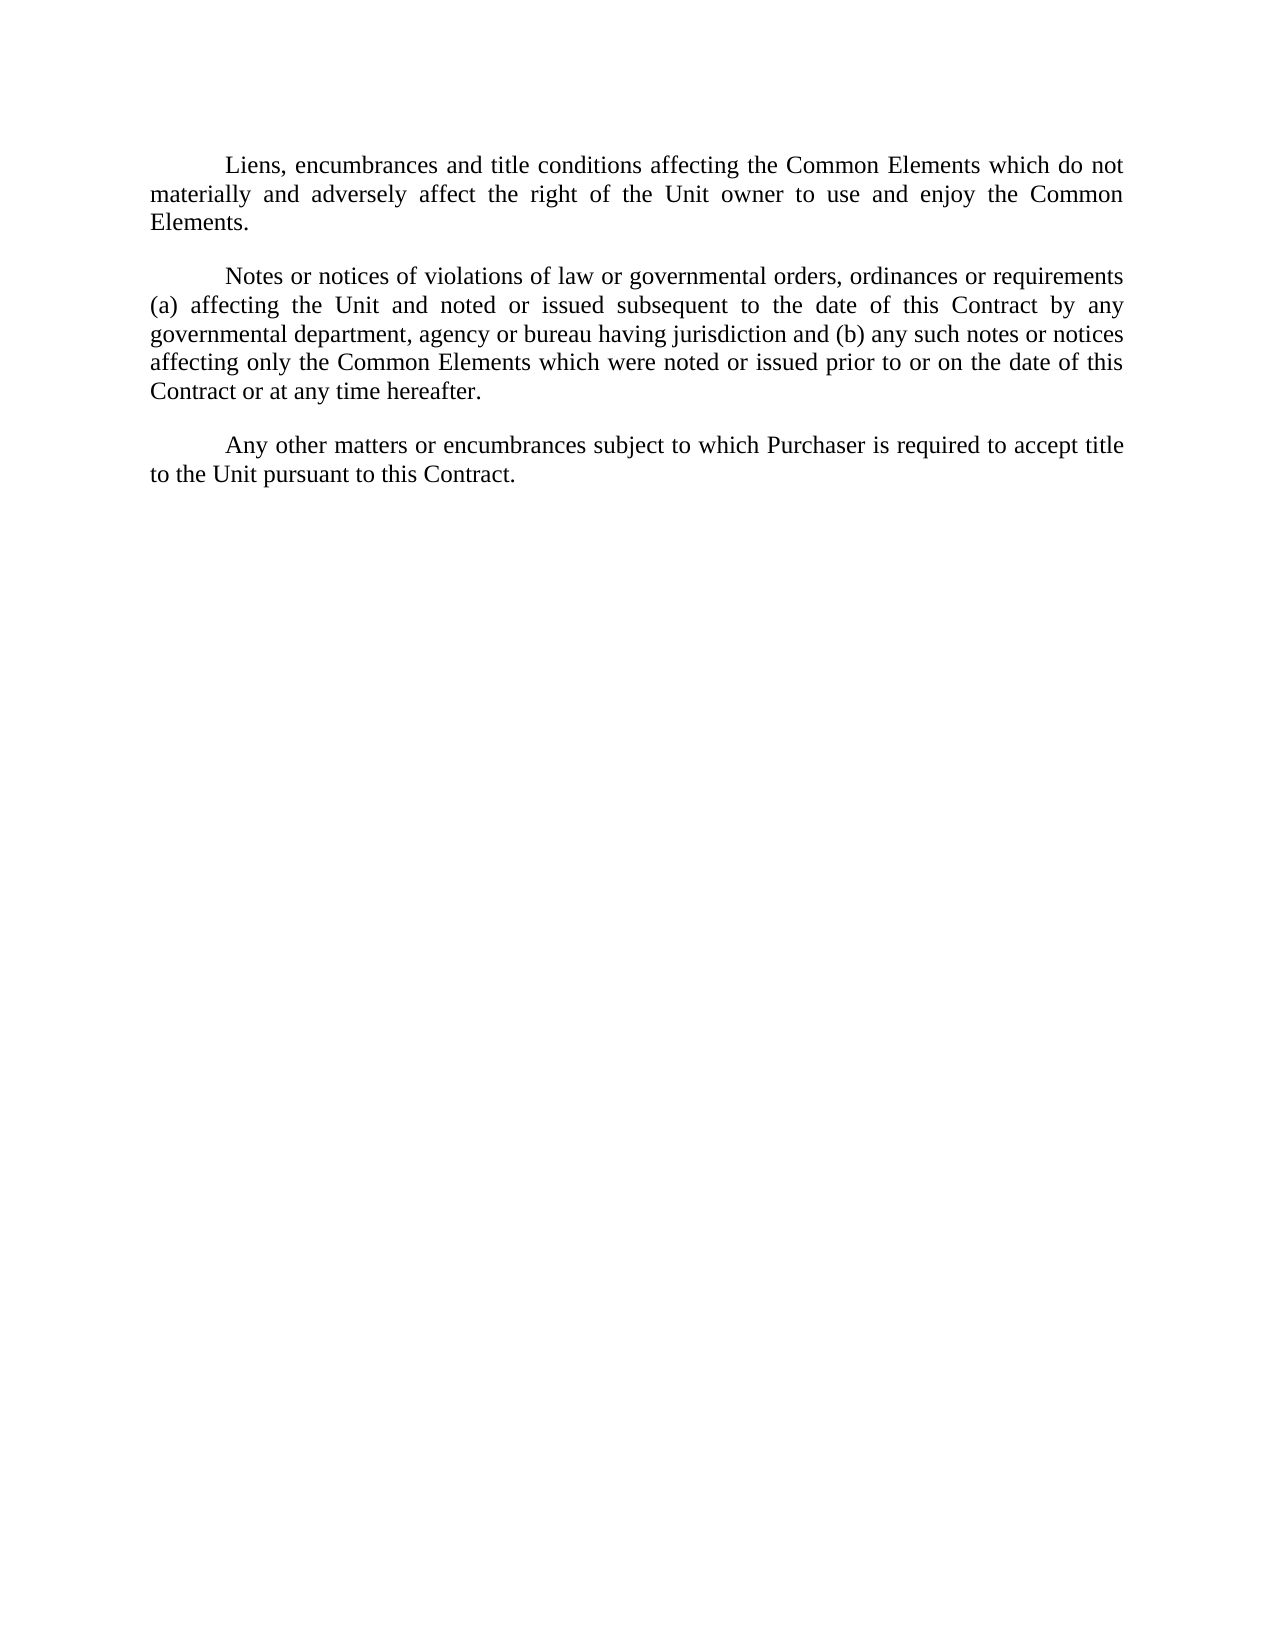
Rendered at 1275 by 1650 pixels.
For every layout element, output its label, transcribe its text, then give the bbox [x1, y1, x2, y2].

subtitle Notes or notices of violations of law or governmental orders, ordinances or requirements (a) affecting the Unit and noted or issued subsequent to the date of this Contract by any governmental department, agency or bureau having jurisdiction and (b) any such notes or notices affecting only the Common Elements which were noted or issued prior to or on the date of this Contract or at any time hereafter. [150, 261, 1125, 405]
subtitle Any other matters or encumbrances subject to which Purchaser is required to accept title to the Unit pursuant to this Contract. [150, 430, 1125, 487]
subtitle Liens, encumbrances and title conditions affecting the Common Elements which do not materially and adversely affect the right of the Unit owner to use and enjoy the Common Elements. [150, 150, 1125, 236]
